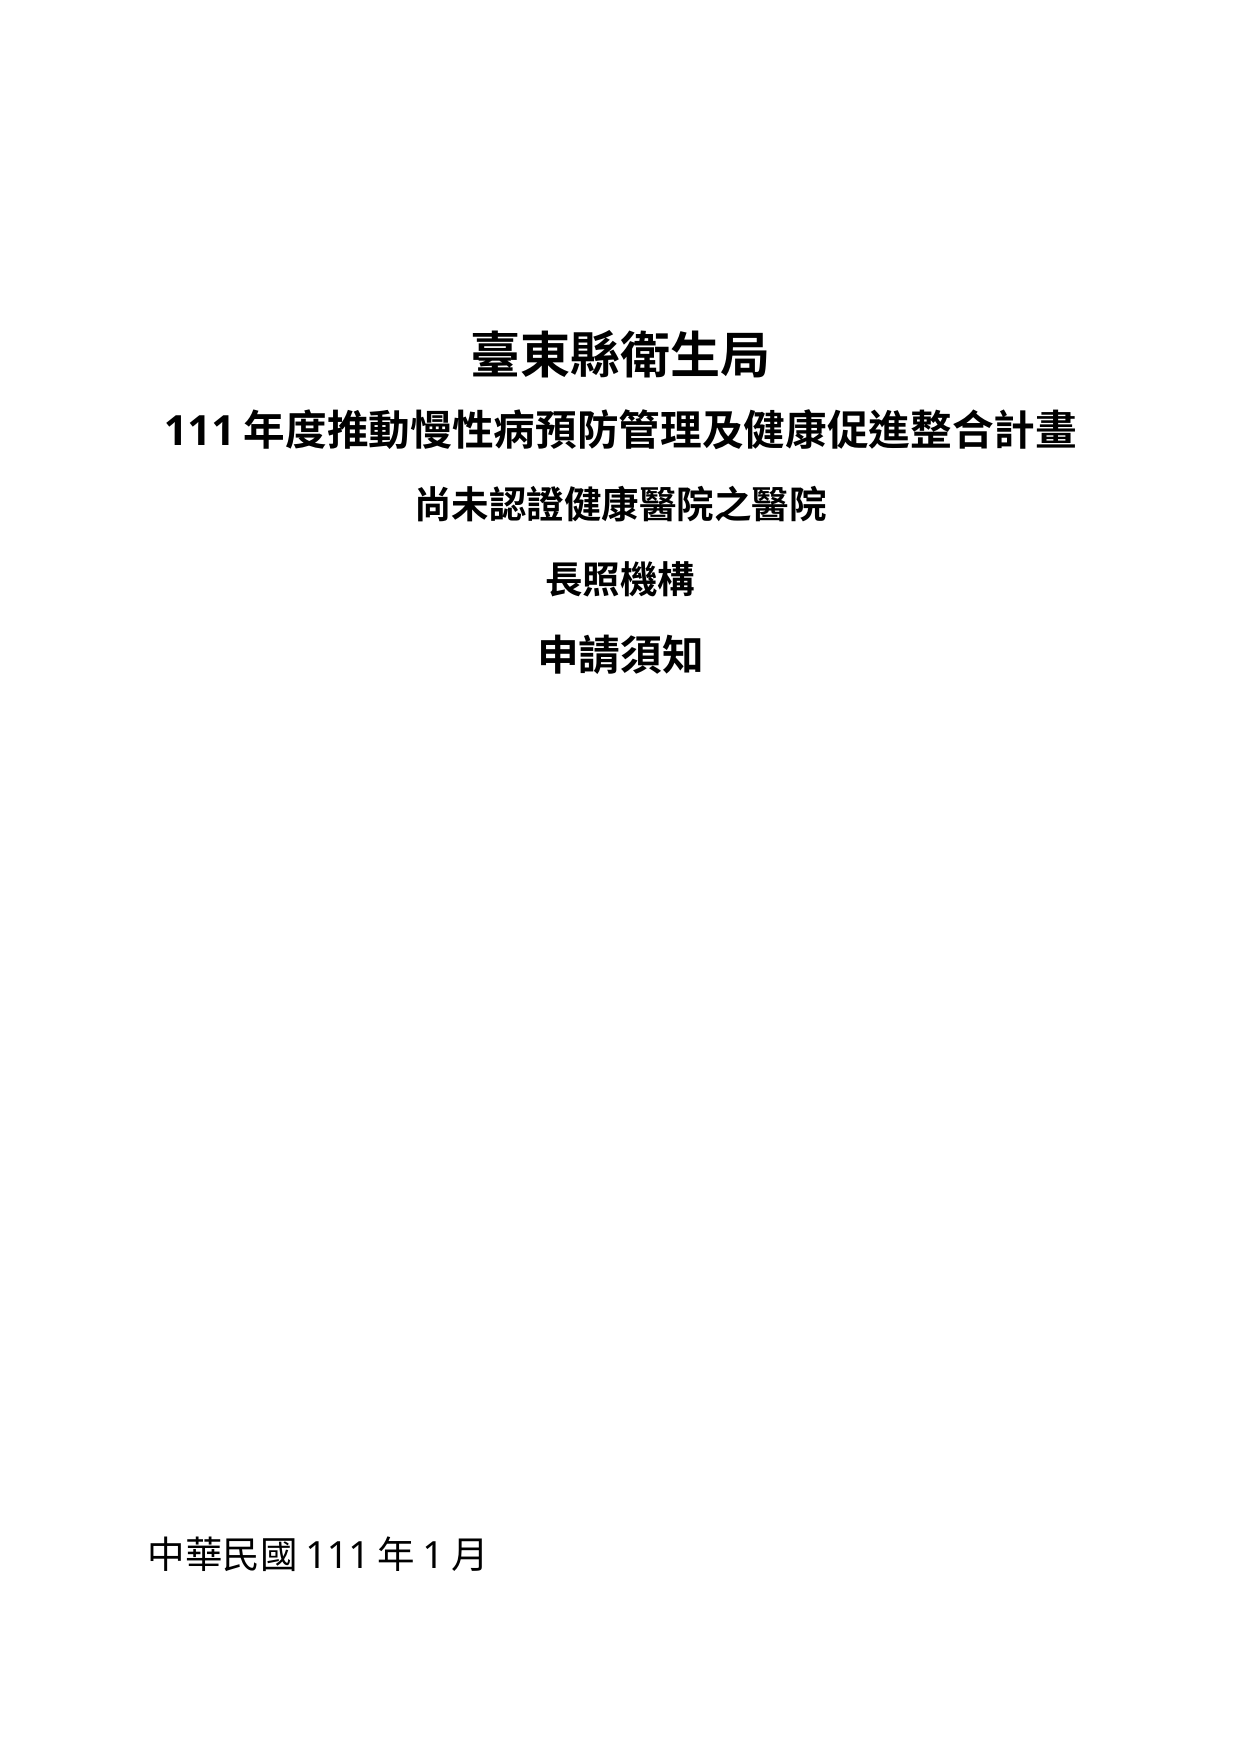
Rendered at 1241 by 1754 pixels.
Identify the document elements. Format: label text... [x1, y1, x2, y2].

text 長照機構 [148, 539, 1092, 614]
text 中華民國111年1月 [148, 1514, 1092, 1589]
text 111年度推動慢性病預防管理及健康促進整合計畫 [148, 389, 1092, 464]
text 尚未認證健康醫院之醫院 [148, 464, 1092, 539]
text 臺東縣衛生局 [148, 314, 1092, 389]
text 申請須知 [148, 614, 1092, 689]
